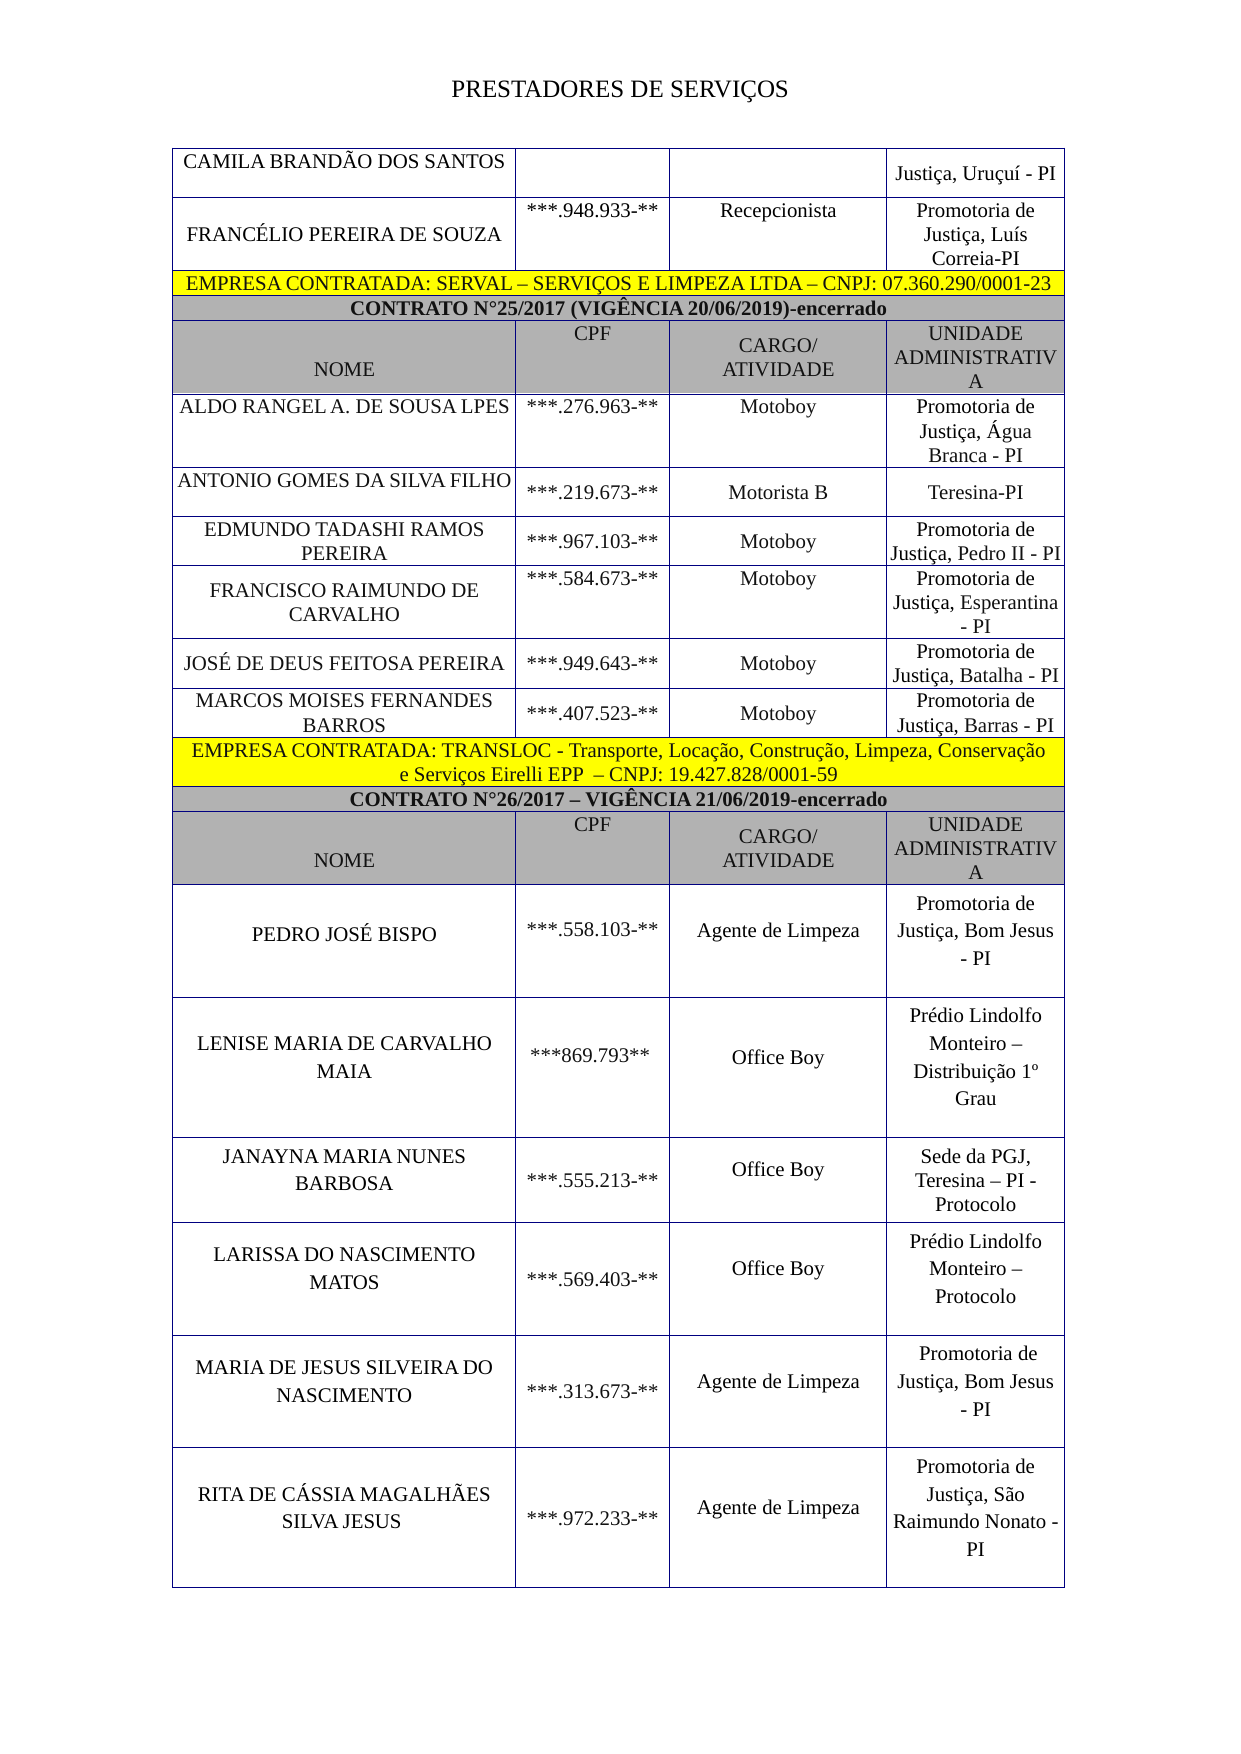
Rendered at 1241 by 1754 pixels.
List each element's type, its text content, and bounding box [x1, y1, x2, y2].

table_cell Promotoria de Justiça, Bom Jesus - PI [887, 885, 1064, 997]
table_cell ***.948.933-** [516, 198, 669, 270]
table_cell Motoboy [670, 639, 886, 687]
table_cell Motoboy [670, 689, 886, 737]
table_cell JANAYNA MARIA NUNES BARBOSA [173, 1138, 515, 1222]
table_cell Promotoria de Justiça, Barras - PI [887, 689, 1064, 737]
table_cell ***.569.403-** [516, 1223, 669, 1334]
table_cell Prédio Lindolfo Monteiro – Protocolo [887, 1223, 1064, 1334]
table_cell Motoboy [670, 517, 886, 565]
table_cell Prédio Lindolfo Monteiro – Distribuição 1º Grau [887, 998, 1064, 1137]
table_cell LENISE MARIA DE CARVALHO MAIA [173, 998, 515, 1137]
table_cell RITA DE CÁSSIA MAGALHÃES SILVA JESUS [173, 1448, 515, 1587]
table_cell NOME [173, 812, 515, 884]
table_cell ***.407.523-** [516, 689, 669, 737]
table_cell Recepcionista [670, 198, 886, 270]
table_cell FRANCÉLIO PEREIRA DE SOUZA [173, 198, 515, 270]
table_cell NOME [173, 321, 515, 393]
table_cell ***.313.673-** [516, 1336, 669, 1447]
table_cell Office Boy [670, 998, 886, 1137]
table_cell [670, 149, 886, 197]
table_cell ***.219.673-** [516, 468, 669, 516]
table_cell ***.558.103-** [516, 885, 669, 997]
table_cell LARISSA DO NASCIMENTO MATOS [173, 1223, 515, 1334]
table_cell Justiça, Uruçuí - PI [887, 149, 1064, 197]
table_cell CAMILA BRANDÃO DOS SANTOS [173, 149, 515, 197]
table_cell JOSÉ DE DEUS FEITOSA PEREIRA [173, 639, 515, 687]
table_cell CARGO/ ATIVIDADE [670, 321, 886, 393]
table_cell [516, 149, 669, 197]
table_cell Promotoria de Justiça, Luís Correia-PI [887, 198, 1064, 270]
table_cell ***.972.233-** [516, 1448, 669, 1587]
table_cell Motorista B [670, 468, 886, 516]
table_cell Promotoria de Justiça, Esperantina - PI [887, 566, 1064, 638]
table_cell Agente de Limpeza [670, 1448, 886, 1587]
table_cell Office Boy [670, 1223, 886, 1334]
table_cell CARGO/ ATIVIDADE [670, 812, 886, 884]
table_cell Teresina-PI [887, 468, 1064, 516]
table_cell Motoboy [670, 566, 886, 638]
table_cell Promotoria de Justiça, Água Branca - PI [887, 395, 1064, 467]
table_cell Motoboy [670, 395, 886, 467]
table_cell ***.555.213-** [516, 1138, 669, 1222]
table_cell EDMUNDO TADASHI RAMOS PEREIRA [173, 517, 515, 565]
table_cell Agente de Limpeza [670, 1336, 886, 1447]
table_cell ***.276.963-** [516, 395, 669, 467]
table_cell ALDO RANGEL A. DE SOUSA LPES [173, 395, 515, 467]
table_cell Promotoria de Justiça, Bom Jesus - PI [887, 1336, 1064, 1447]
table_cell Promotoria de Justiça, Pedro II - PI [887, 517, 1064, 565]
table_cell Office Boy [670, 1138, 886, 1222]
table_cell ***869.793** [516, 998, 669, 1137]
table_cell ***.584.673-** [516, 566, 669, 638]
table_cell ***.967.103-** [516, 517, 669, 565]
table_cell MARIA DE JESUS SILVEIRA DO NASCIMENTO [173, 1336, 515, 1447]
table_cell Promotoria de Justiça, São Raimundo Nonato - PI [887, 1448, 1064, 1587]
table_cell Sede da PGJ, Teresina – PI - Protocolo [887, 1138, 1064, 1222]
table_cell CPF [516, 812, 669, 884]
table_cell CONTRATO N°26/2017 – VIGÊNCIA 21/06/2019-encerrado [173, 787, 1064, 811]
table_cell CONTRATO N°25/2017 (VIGÊNCIA 20/06/2019)-encerrado [173, 296, 1064, 320]
table_cell UNIDADE ADMINISTRATIVA [887, 321, 1064, 393]
table_cell Promotoria de Justiça, Batalha - PI [887, 639, 1064, 687]
table_cell Agente de Limpeza [670, 885, 886, 997]
table_cell MARCOS MOISES FERNANDES BARROS [173, 689, 515, 737]
table_cell ***.949.643-** [516, 639, 669, 687]
table_cell FRANCISCO RAIMUNDO DE CARVALHO [173, 566, 515, 638]
table_cell PEDRO JOSÉ BISPO [173, 885, 515, 997]
table_cell CPF [516, 321, 669, 393]
table_cell UNIDADE ADMINISTRATIVA [887, 812, 1064, 884]
table_cell ANTONIO GOMES DA SILVA FILHO [173, 468, 515, 516]
